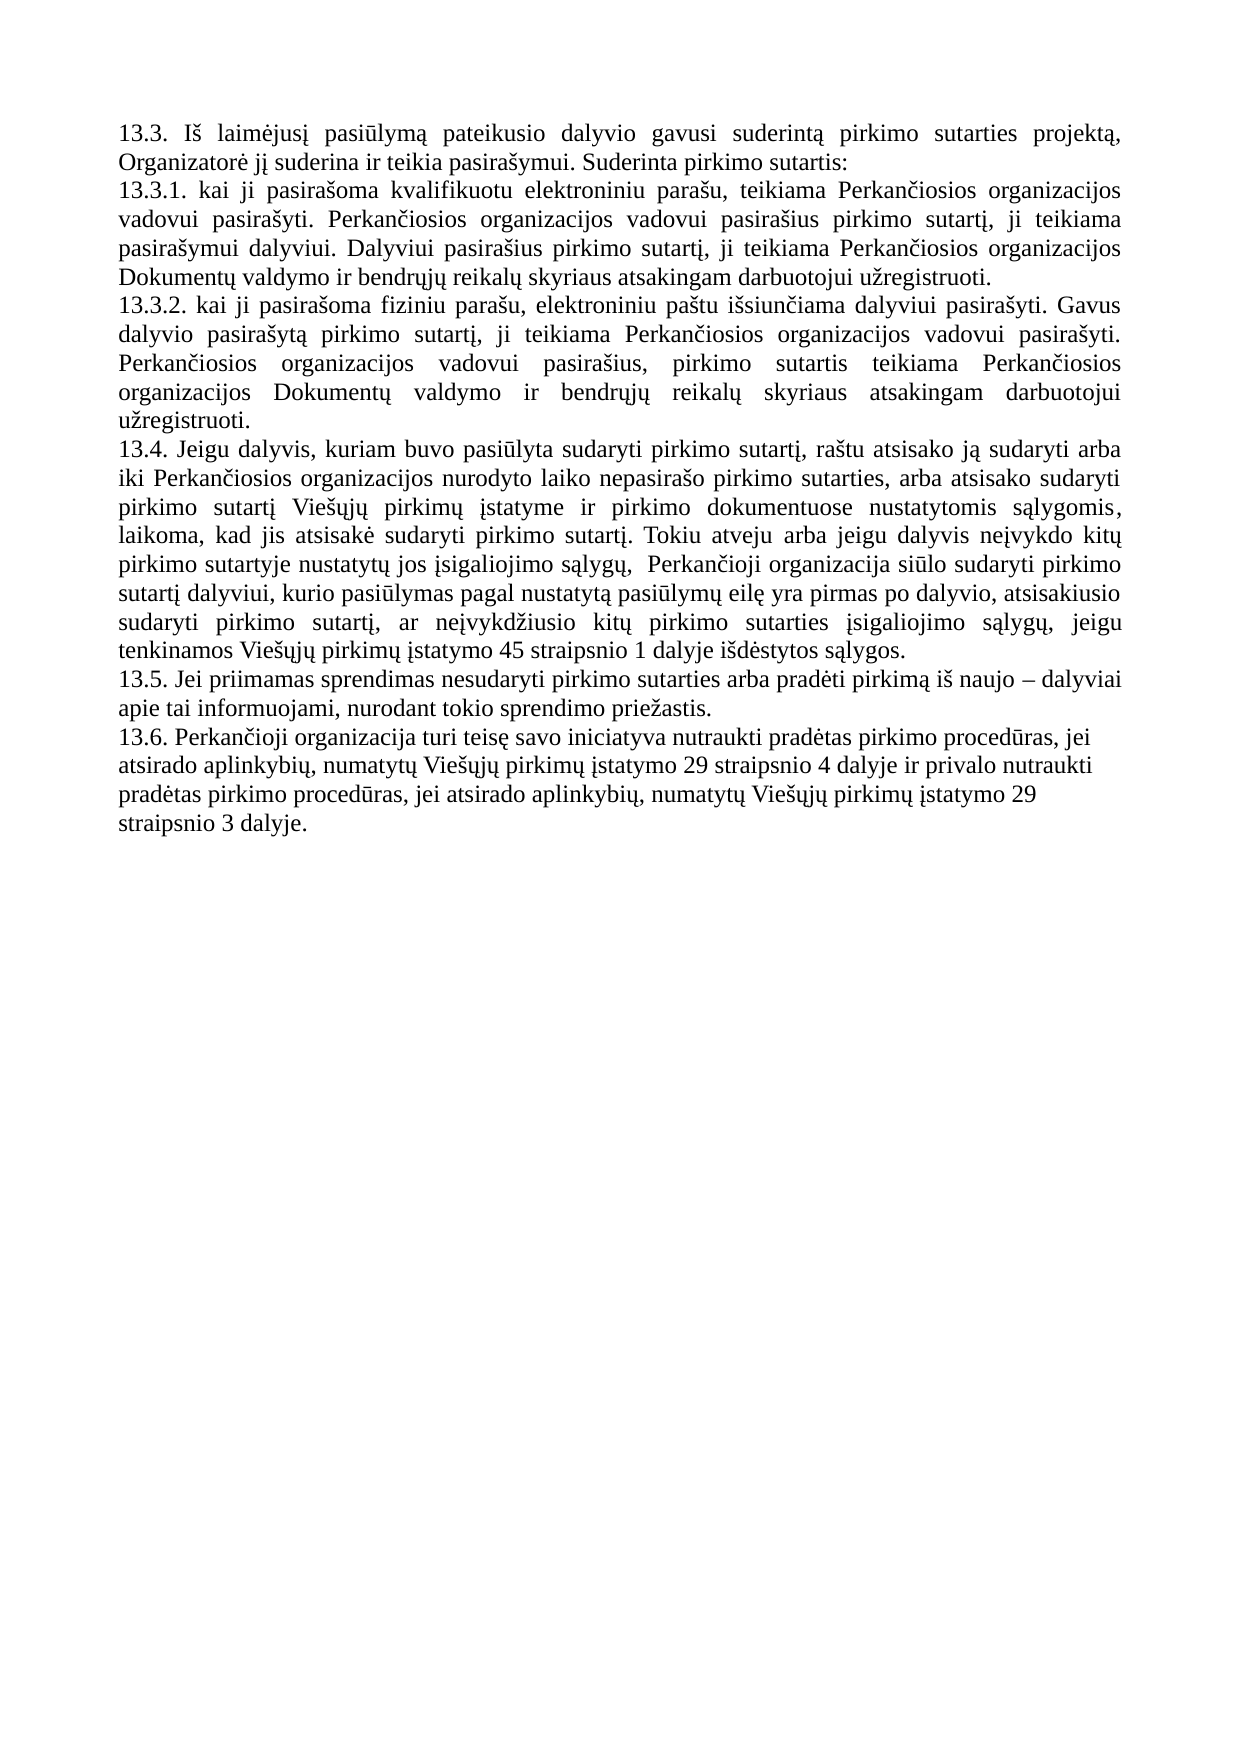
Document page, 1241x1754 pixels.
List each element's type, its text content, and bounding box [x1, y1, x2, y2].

text 13.5. Jei priimamas sprendimas nesudaryti pirkimo sutarties arba pradėti pirkimą iš naujo – dalyviai apie tai informuojami, nurodant tokio sprendimo priežastis. [118, 664, 1122, 722]
text 13.3.1. kai ji pasirašoma kvalifikuotu elektroniniu parašu, teikiama Perkančiosios organizacijos vadovui pasirašyti. Perkančiosios organizacijos vadovui pasirašius pirkimo sutartį, ji teikiama pasirašymui dalyviui. Dalyviui pasirašius pirkimo sutartį, ji teikiama Perkančiosios organizacijos Dokumentų valdymo ir bendrųjų reikalų skyriaus atsakingam darbuotojui užregistruoti. [118, 176, 1122, 291]
text 13.4. Jeigu dalyvis, kuriam buvo pasiūlyta sudaryti pirkimo sutartį, raštu atsisako ją sudaryti arba iki Perkančiosios organizacijos nurodyto laiko nepasirašo pirkimo sutarties, arba atsisako sudaryti pirkimo sutartį Viešųjų pirkimų įstatyme ir pirkimo dokumentuose nustatytomis sąlygomis, laikoma, kad jis atsisakė sudaryti pirkimo sutartį. Tokiu atveju arba jeigu dalyvis neįvykdo kitų pirkimo sutartyje nustatytų jos įsigaliojimo sąlygų, Perkančioji organizacija siūlo sudaryti pirkimo sutartį dalyviui, kurio pasiūlymas pagal nustatytą pasiūlymų eilę yra pirmas po dalyvio, atsisakiusio sudaryti pirkimo sutartį, ar neįvykdžiusio kitų pirkimo sutarties įsigaliojimo sąlygų, jeigu tenkinamos Viešųjų pirkimų įstatymo 45 straipsnio 1 dalyje išdėstytos sąlygos. [118, 434, 1122, 664]
text 13.6. Perkančioji organizacija turi teisę savo iniciatyva nutraukti pradėtas pirkimo procedūras, jei atsirado aplinkybių, numatytų Viešųjų pirkimų įstatymo 29 straipsnio 4 dalyje ir privalo nutraukti pradėtas pirkimo procedūras, jei atsirado aplinkybių, numatytų Viešųjų pirkimų įstatymo 29 straipsnio 3 dalyje. [118, 722, 1122, 837]
text 13.3. Iš laimėjusį pasiūlymą pateikusio dalyvio gavusi suderintą pirkimo sutarties projektą, Organizatorė jį suderina ir teikia pasirašymui. Suderinta pirkimo sutartis: [118, 118, 1122, 176]
text 13.3.2. kai ji pasirašoma fiziniu parašu, elektroniniu paštu išsiunčiama dalyviui pasirašyti. Gavus dalyvio pasirašytą pirkimo sutartį, ji teikiama Perkančiosios organizacijos vadovui pasirašyti. Perkančiosios organizacijos vadovui pasirašius, pirkimo sutartis teikiama Perkančiosios organizacijos Dokumentų valdymo ir bendrųjų reikalų skyriaus atsakingam darbuotojui užregistruoti. [118, 291, 1122, 434]
